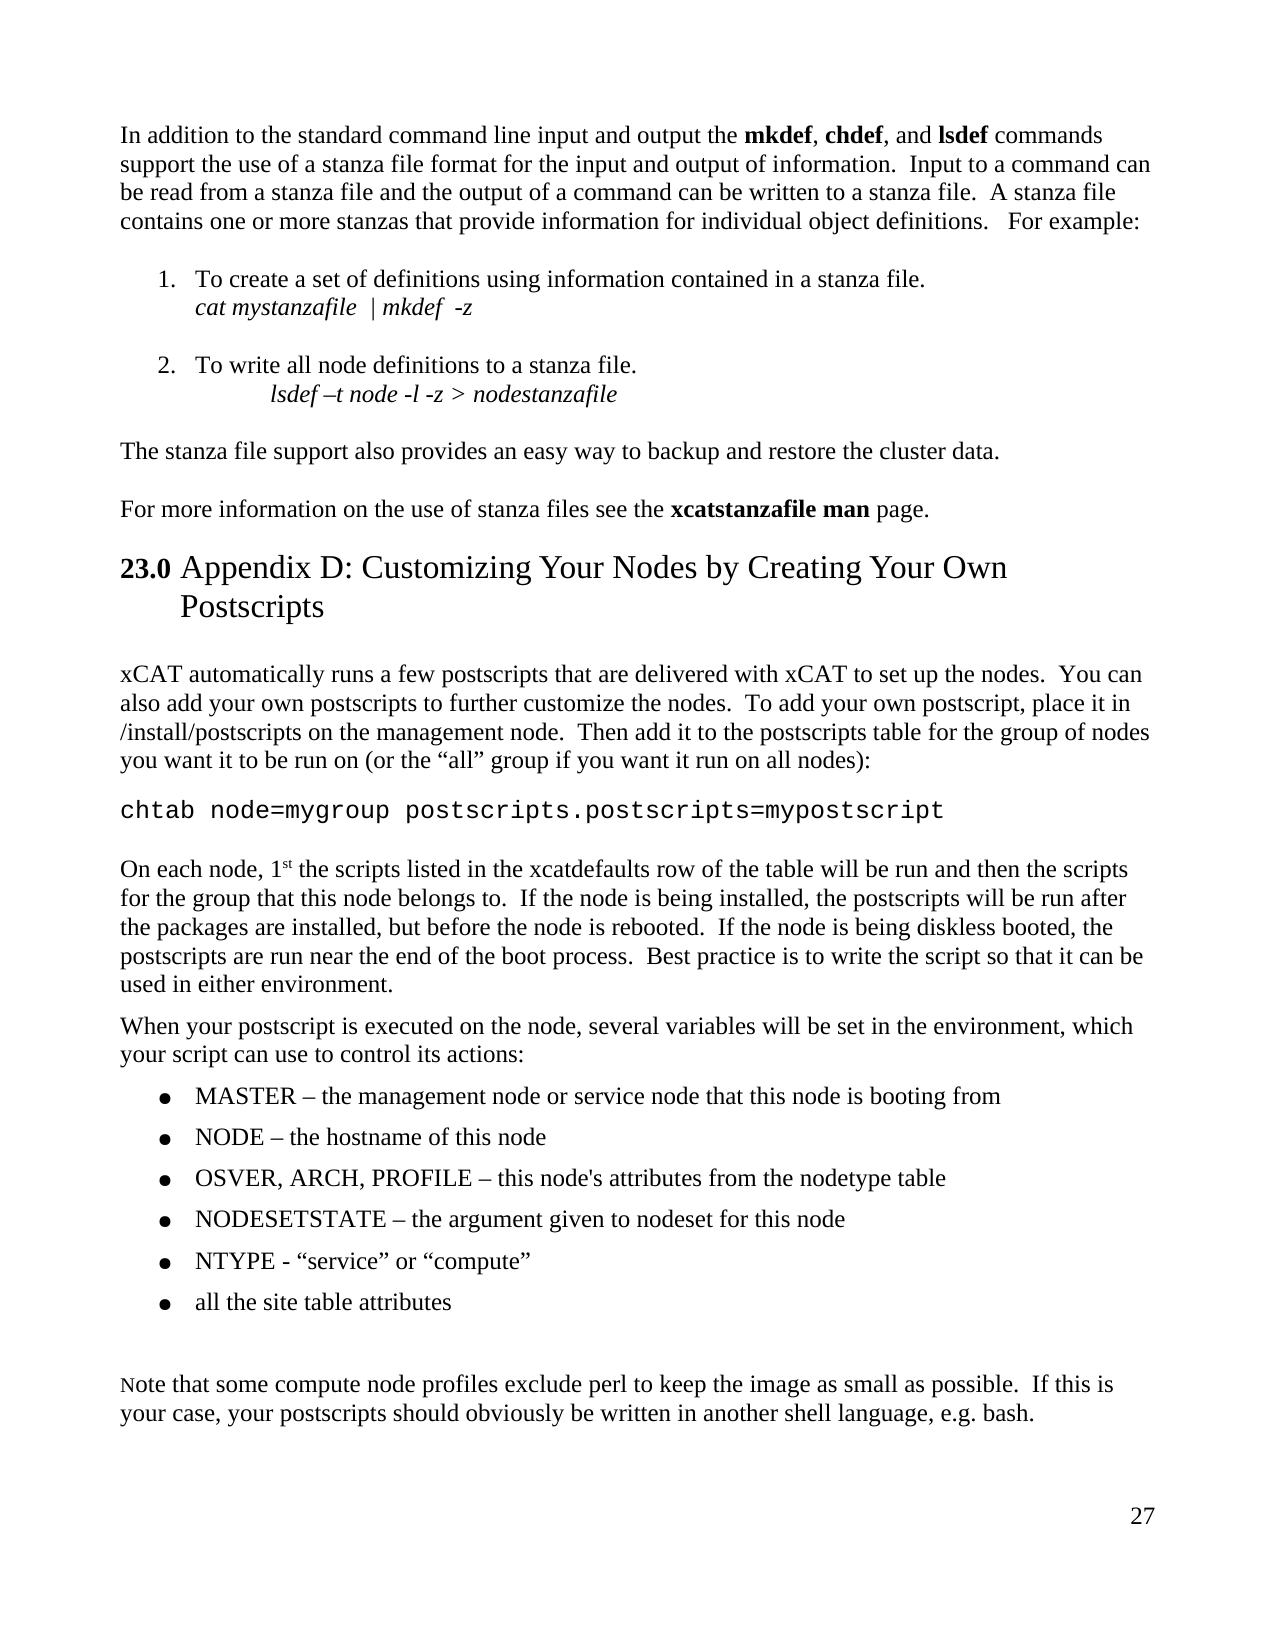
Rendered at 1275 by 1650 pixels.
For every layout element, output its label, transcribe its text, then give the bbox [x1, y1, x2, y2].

text In addition to the standard command line input and output the mkdef, chdef, and lsdef commands support the use of a stanza file format for the input and output of information. Input to a command can be read from a stanza file and the output of a command can be written to a stanza file. A stanza file contains one or more stanzas that provide information for individual object definitions. For example: [120, 120, 1155, 235]
text When your postscript is executed on the node, several variables will be set in the environment, which your script can use to control its actions: [120, 1011, 1155, 1068]
list NODE – the hostname of this node [157, 1122, 1155, 1151]
list To create a set of definitions using information contained in a stanza file. [157, 264, 1155, 292]
text chtab node=mygroup postscripts.postscripts=mypostscript [120, 798, 1155, 826]
text On each node, 1st the scripts listed in the xcatdefaults row of the table will be run and then the scripts for the group that this node belongs to. If the node is being installed, the postscripts will be run after the packages are installed, but before the node is rebooted. If the node is being diskless booted, the postscripts are run near the end of the boot process. Best practice is to write the script so that it can be used in either environment. [120, 854, 1155, 998]
list To write all node definitions to a stanza file. [157, 350, 1155, 379]
list NODESETSTATE – the argument given to nodeset for this node [157, 1204, 1155, 1233]
list all the site table attributes [157, 1287, 1155, 1316]
text xCAT automatically runs a few postscripts that are delivered with xCAT to set up the nodes. You can also add your own postscripts to further customize the nodes. To add your own postscript, place it in /install/postscripts on the management node. Then add it to the postscripts table for the group of nodes you want it to be run on (or the “all” group if you want it run on all nodes): [120, 659, 1155, 774]
text cat mystanzafile | mkdef -z [195, 292, 1155, 321]
list lsdef –t node -l -z > nodestanzafile [232, 379, 1155, 407]
text For more information on the use of stanza files see the xcatstanzafile man page. [120, 494, 1155, 522]
list MASTER – the management node or service node that this node is booting from [157, 1081, 1155, 1109]
subtitle Appendix D: Customizing Your Nodes by Creating Your Own Postscripts [120, 547, 1155, 624]
text The stanza file support also provides an easy way to backup and restore the cluster data. [120, 436, 1155, 465]
list OSVER, ARCH, PROFILE – this node's attributes from the nodetype table [157, 1163, 1155, 1192]
text Note that some compute node profiles exclude perl to keep the image as small as possible. If this is your case, your postscripts should obviously be written in another shell language, e.g. bash. [120, 1369, 1155, 1427]
list NTYPE - “service” or “compute” [157, 1246, 1155, 1274]
